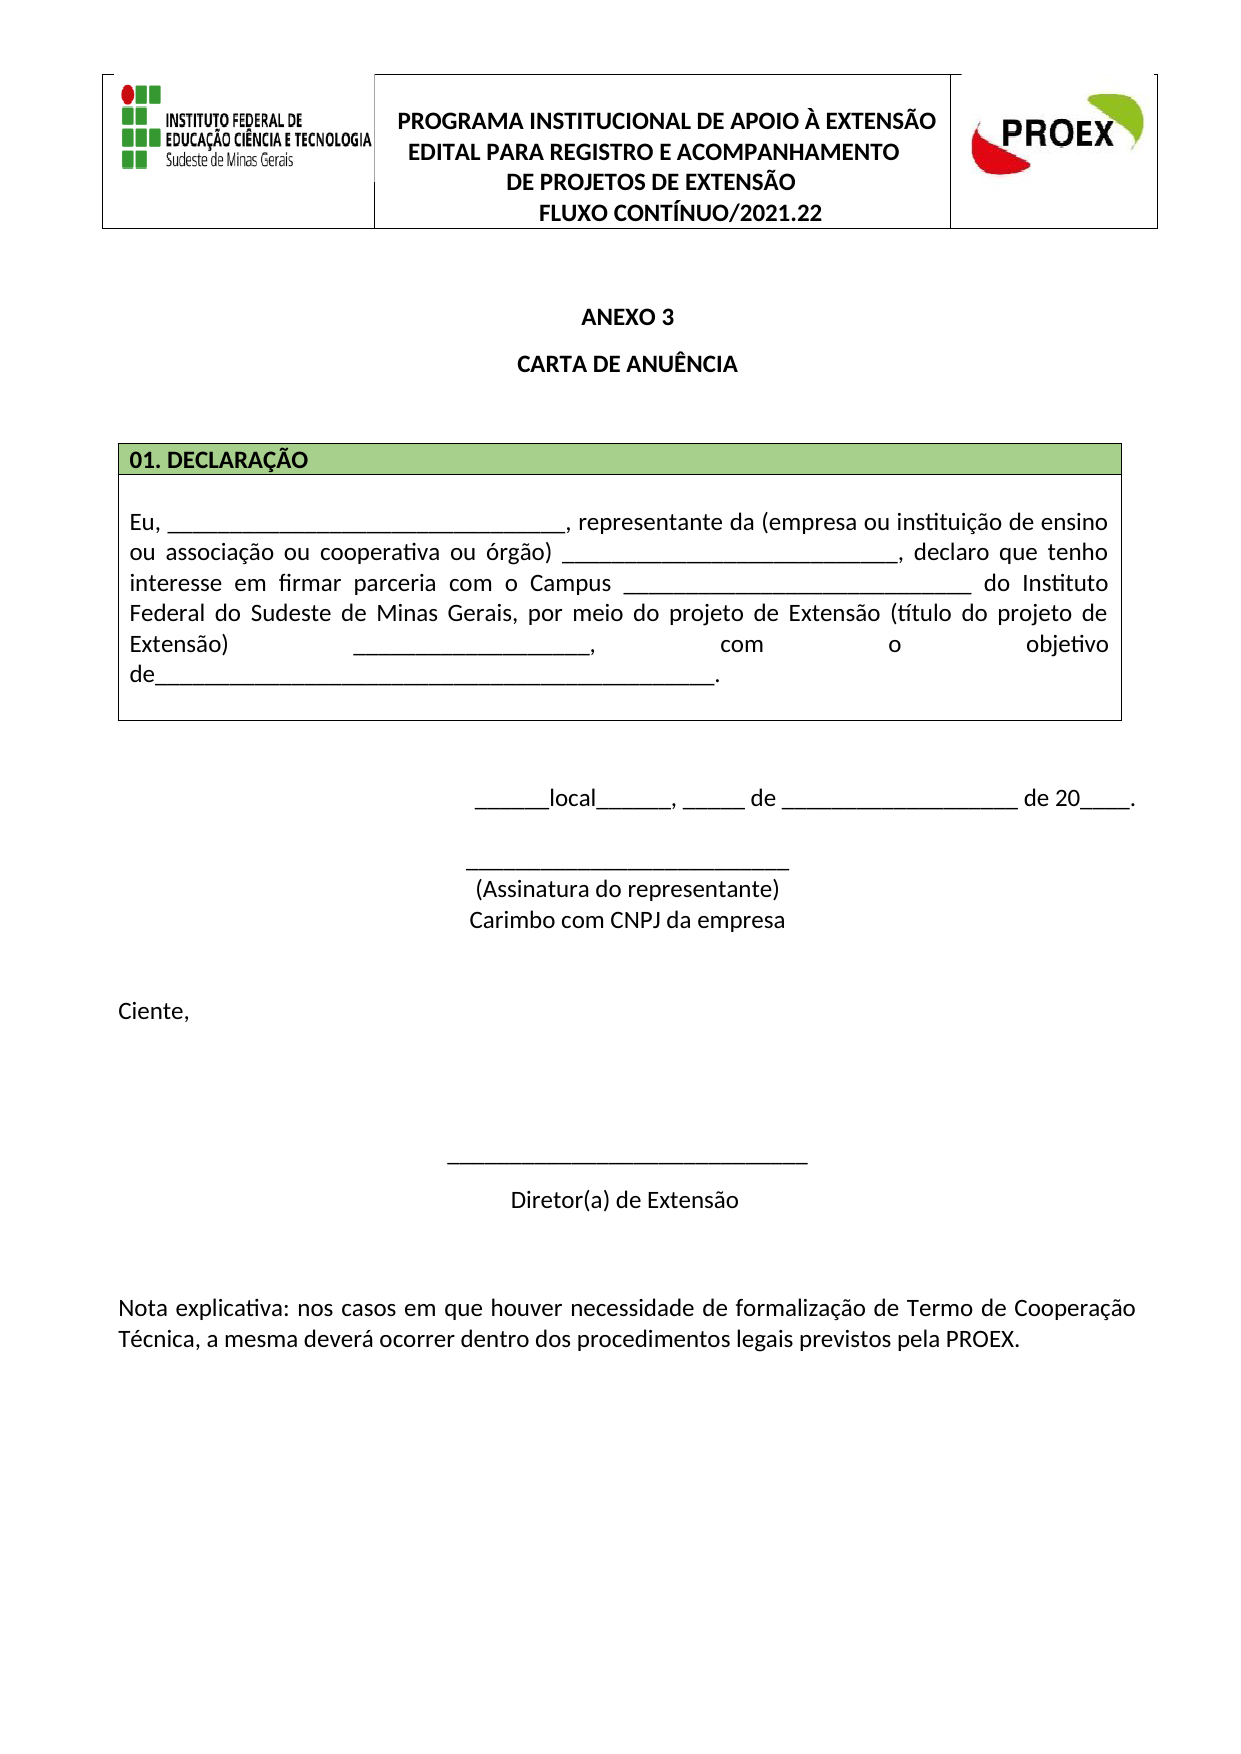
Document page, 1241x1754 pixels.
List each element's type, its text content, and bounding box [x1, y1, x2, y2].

text (Assinatura do representante) [118, 873, 1137, 904]
text Carimbo com CNPJ da empresa [118, 904, 1137, 934]
text __________________________ [118, 843, 1137, 873]
text ______local______, _____ de ___________________ de 20____. [118, 782, 1137, 812]
text _____________________________ [118, 1137, 1137, 1167]
text Nota explicativa: nos casos em que houver necessidade de formalização de Termo de Cooperação Técnica, a mesma deverá ocorrer dentro dos procedimentos legais previstos pela PROEX. [118, 1292, 1137, 1353]
text Ciente, [118, 995, 1137, 1026]
text ANEXO 3 [118, 301, 1137, 332]
text Diretor(a) de Extensão [118, 1184, 1137, 1214]
table_header 01. DECLARAÇÃO [119, 444, 1121, 474]
table_cell Eu, ________________________________, representante da (empresa ou instituição de ensino ou associação ou cooperativa ou órgão) ___________________________, declaro que tenho interesse em firmar parceria com o Campus ____________________________ do Instituto Federal do Sudeste de Minas Gerais, por meio do projeto de Extensão (título do projeto de Extensão) ___________________, com o objetivo de_____________________________________________. [119, 475, 1121, 719]
text CARTA DE ANUÊNCIA [118, 348, 1137, 379]
